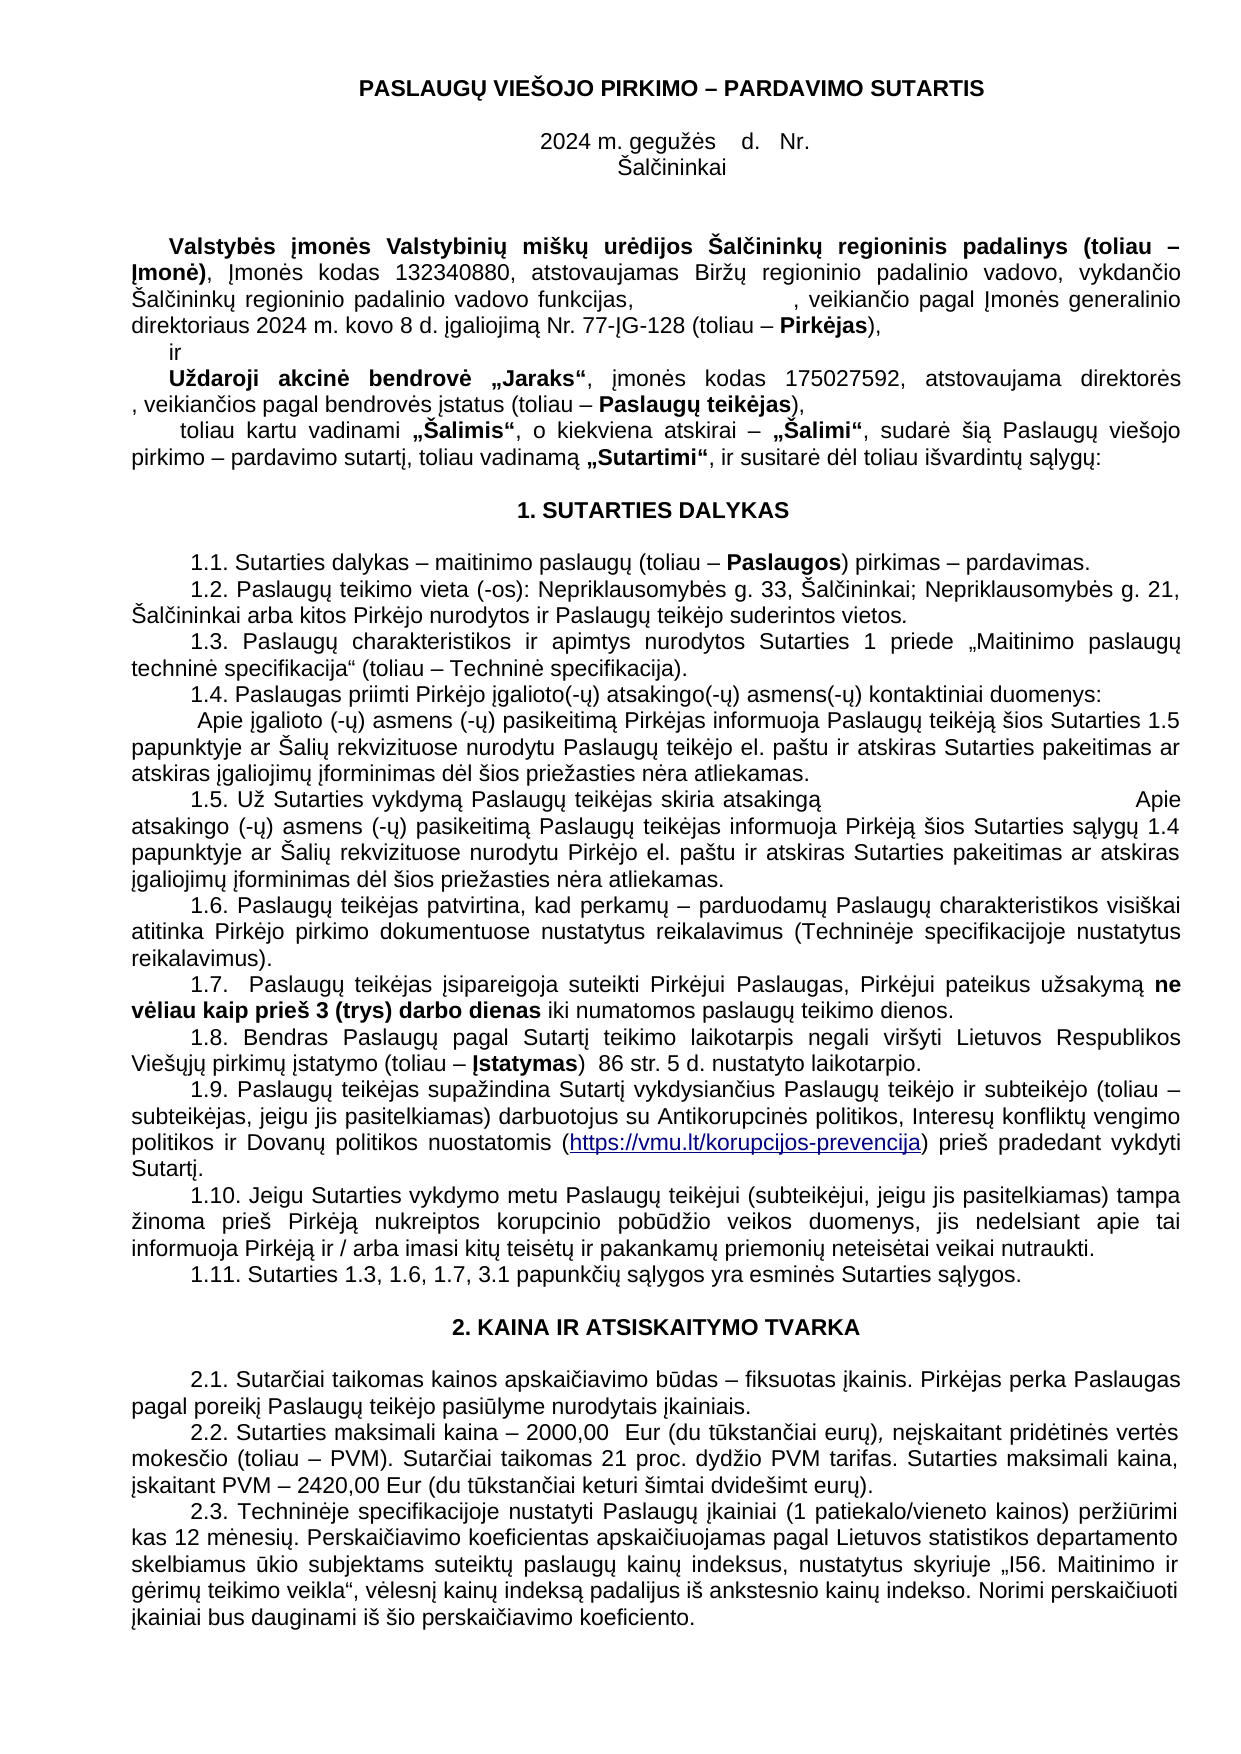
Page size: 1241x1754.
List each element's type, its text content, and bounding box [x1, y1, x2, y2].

text 2.3. Techninėje specifikacijoje nustatyti Paslaugų įkainiai (1 patiekalo/vieneto kainos) peržiūrimi kas 12 mėnesių. Perskaičiavimo koeficientas apskaičiuojamas pagal Lietuvos statistikos departamento skelbiamus ūkio subjektams suteiktų paslaugų kainų indeksus, nustatytus skyriuje „I56. Maitinimo ir gėrimų teikimo veikla“, vėlesnį kainų indeksą padalijus iš ankstesnio kainų indekso. Norimi perskaičiuoti įkainiai bus dauginami iš šio perskaičiavimo koeficiento. [131, 1498, 1179, 1630]
text PASLAUGŲ VIEŠOJO PIRKIMO – PARDAVIMO SUTARTIS [131, 75, 1181, 101]
text Valstybės įmonės Valstybinių miškų urėdijos Šalčininkų regioninis padalinys (toliau – Įmonė), Įmonės kodas 132340880, atstovaujamas Biržų regioninio padalinio vadovo, vykdančio Šalčininkų regioninio padalinio vadovo funkcijas, , veikiančio pagal Įmonės generalinio direktoriaus 2024 m. kovo 8 d. įgaliojimą Nr. 77-ĮG-128 (toliau – Pirkėjas), [131, 233, 1181, 338]
text Apie įgalioto (-ų) asmens (-ų) pasikeitimą Pirkėjas informuoja Paslaugų teikėją šios Sutarties 1.5 papunktyje ar Šalių rekvizituose nurodytu Paslaugų teikėjo el. paštu ir atskiras Sutarties pakeitimas ar atskiras įgaliojimų įforminimas dėl šios priežasties nėra atliekamas. [131, 707, 1181, 786]
text 1.7. Paslaugų teikėjas įsipareigoja suteikti Pirkėjui Paslaugas, Pirkėjui pateikus užsakymą ne vėliau kaip prieš 3 (trys) darbo dienas iki numatomos paslaugų teikimo dienos. [131, 971, 1181, 1024]
text 1.6. Paslaugų teikėjas patvirtina, kad perkamų – parduodamų Paslaugų charakteristikos visiškai atitinka Pirkėjo pirkimo dokumentuose nustatytus reikalavimus (Techninėje specifikacijoje nustatytus reikalavimus). [131, 892, 1181, 971]
text 1.1. Sutarties dalykas – maitinimo paslaugų (toliau – Paslaugos) pirkimas – pardavimas. [131, 549, 1181, 576]
text 2.2. Sutarties maksimali kaina – 2000,00 Eur (du tūkstančiai eurų), neįskaitant pridėtinės vertės mokesčio (toliau – PVM). Sutarčiai taikomas 21 proc. dydžio PVM tarifas. Sutarties maksimali kaina, įskaitant PVM – 2420,00 Eur (du tūkstančiai keturi šimtai dvidešimt eurų). [131, 1419, 1179, 1498]
text 2.1. Sutarčiai taikomas kainos apskaičiavimo būdas – fiksuotas įkainis. Pirkėjas perka Paslaugas pagal poreikį Paslaugų teikėjo pasiūlyme nurodytais įkainiais. [131, 1366, 1181, 1419]
text 1.3. Paslaugų charakteristikos ir apimtys nurodytos Sutarties 1 priede „Maitinimo paslaugų techninė specifikacija“ (toliau – Techninė specifikacija). [131, 628, 1181, 681]
text 1.5. Už Sutarties vykdymą Paslaugų teikėjas skiria atsakingą Apie atsakingo (-ų) asmens (-ų) pasikeitimą Paslaugų teikėjas informuoja Pirkėją šios Sutarties sąlygų 1.4 papunktyje ar Šalių rekvizituose nurodytu Pirkėjo el. paštu ir atskiras Sutarties pakeitimas ar atskiras įgaliojimų įforminimas dėl šios priežasties nėra atliekamas. [131, 786, 1181, 892]
text 1. SUTARTIES DALYKAS [131, 497, 1181, 523]
text 2. KAINA IR ATSISKAITYMO TVARKA [131, 1313, 1181, 1340]
text Šalčininkai [131, 154, 1181, 180]
text toliau kartu vadinami „Šalimis“, o kiekviena atskirai – „Šalimi“, sudarė šią Paslaugų viešojo pirkimo – pardavimo sutartį, toliau vadinamą „Sutartimi“, ir susitarė dėl toliau išvardintų sąlygų: [131, 417, 1181, 470]
text ir [131, 338, 1181, 365]
text 1.11. Sutarties 1.3, 1.6, 1.7, 3.1 papunkčių sąlygos yra esminės Sutarties sąlygos. [131, 1261, 1181, 1287]
text 1.9. Paslaugų teikėjas supažindina Sutartį vykdysiančius Paslaugų teikėjo ir subteikėjo (toliau – subteikėjas, jeigu jis pasitelkiamas) darbuotojus su Antikorupcinės politikos, Interesų konfliktų vengimo politikos ir Dovanų politikos nuostatomis (https://vmu.lt/korupcijos-prevencija) prieš pradedant vykdyti Sutartį. [131, 1076, 1181, 1182]
text 1.2. Paslaugų teikimo vieta (-os): Nepriklausomybės g. 33, Šalčininkai; Nepriklausomybės g. 21, Šalčininkai arba kitos Pirkėjo nurodytos ir Paslaugų teikėjo suderintos vietos. [131, 576, 1181, 628]
text Uždaroji akcinė bendrovė „Jaraks“, įmonės kodas 175027592, atstovaujama direktorės , veikiančios pagal bendrovės įstatus (toliau – Paslaugų teikėjas), [131, 365, 1181, 417]
text 1.8. Bendras Paslaugų pagal Sutartį teikimo laikotarpis negali viršyti Lietuvos Respublikos Viešųjų pirkimų įstatymo (toliau – Įstatymas) 86 str. 5 d. nustatyto laikotarpio. [131, 1024, 1181, 1076]
text 2024 m. gegužės d. Nr. [131, 128, 1181, 154]
text 1.10. Jeigu Sutarties vykdymo metu Paslaugų teikėjui (subteikėjui, jeigu jis pasitelkiamas) tampa žinoma prieš Pirkėją nukreiptos korupcinio pobūdžio veikos duomenys, jis nedelsiant apie tai informuoja Pirkėją ir / arba imasi kitų teisėtų ir pakankamų priemonių neteisėtai veikai nutraukti. [131, 1182, 1181, 1261]
text 1.4. Paslaugas priimti Pirkėjo įgalioto(-ų) atsakingo(-ų) asmens(-ų) kontaktiniai duomenys: [131, 681, 1181, 707]
